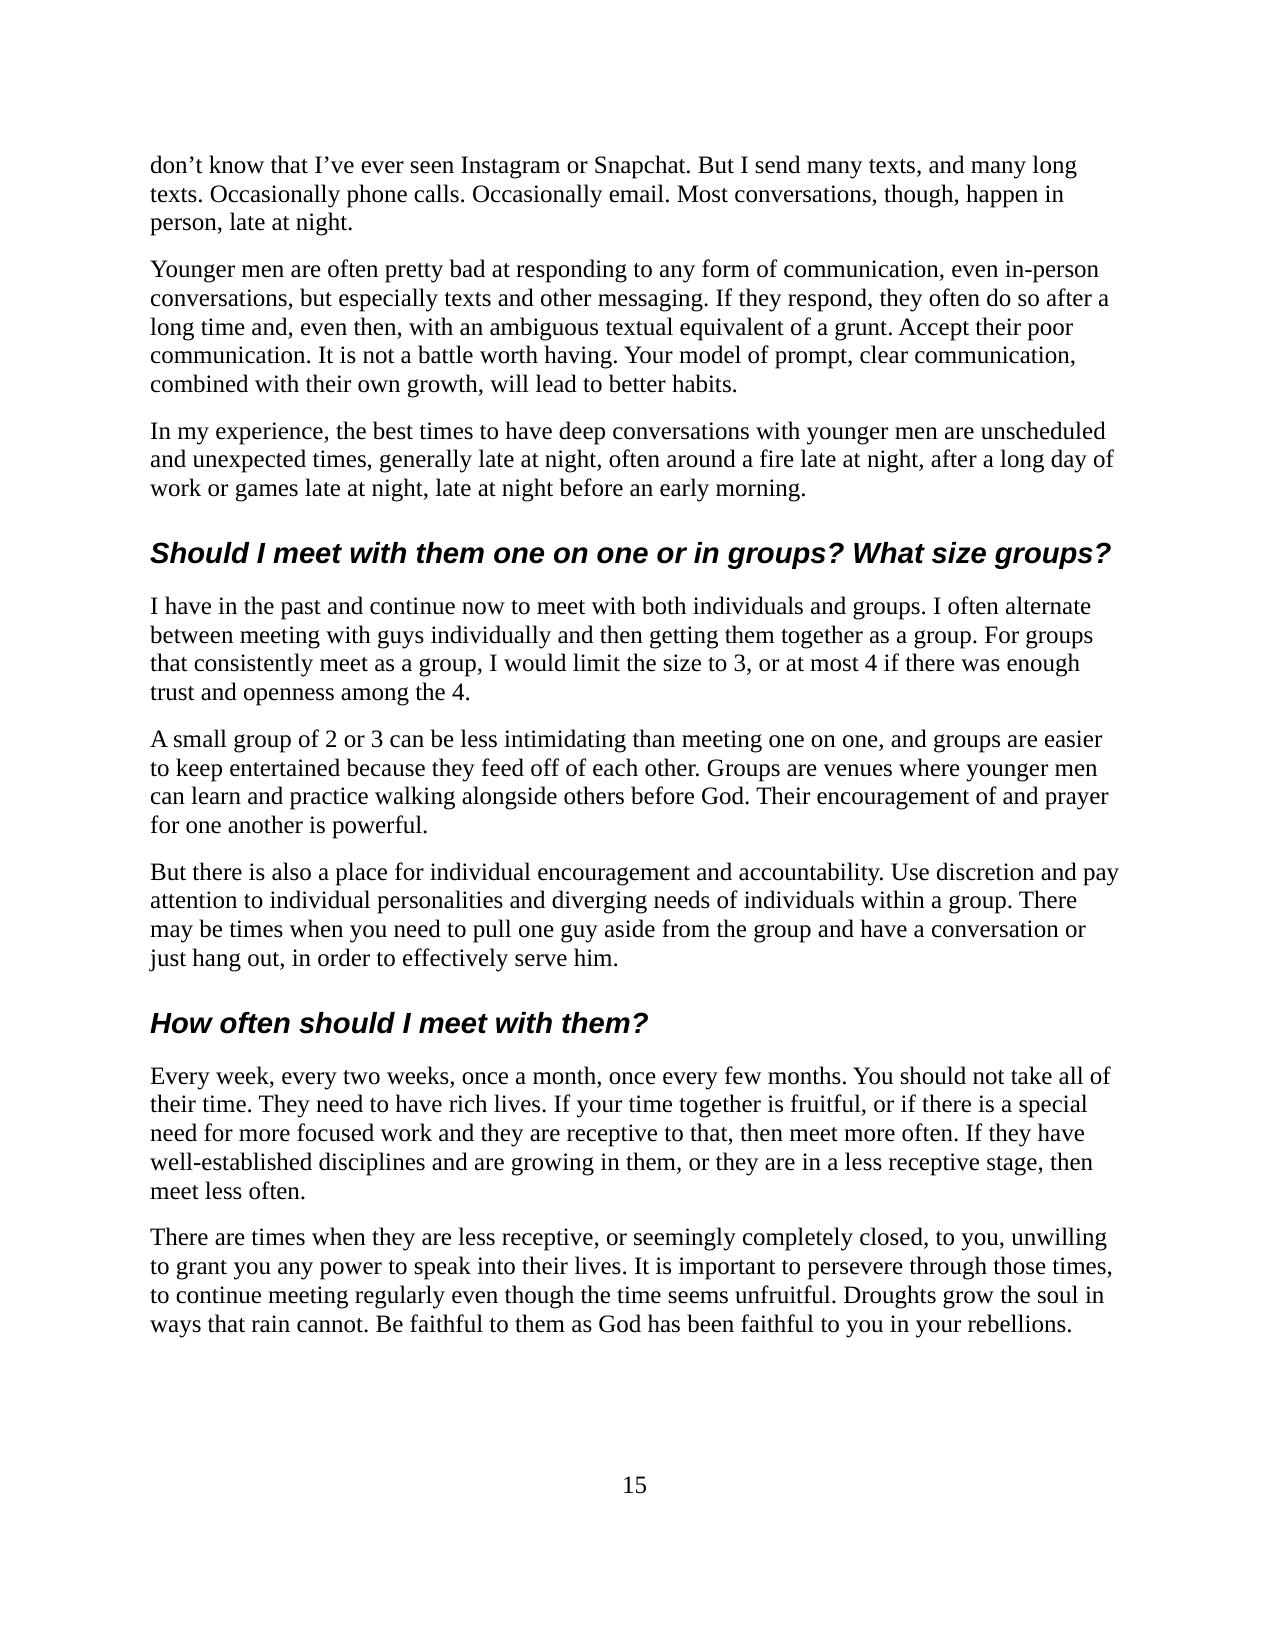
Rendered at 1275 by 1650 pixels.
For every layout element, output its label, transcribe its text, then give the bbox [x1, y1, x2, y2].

text Younger men are often pretty bad at responding to any form of communication, even in-person conversations, but especially texts and other messaging. If they respond, they often do so after a long time and, even then, with an ambiguous textual equivalent of a grunt. Accept their poor communication. It is not a battle worth having. Your model of prompt, clear communication, combined with their own growth, will lead to better habits. [150, 254, 1125, 398]
text In my experience, the best times to have deep conversations with younger men are unscheduled and unexpected times, generally late at night, often around a fire late at night, after a long day of work or games late at night, late at night before an early morning. [150, 416, 1125, 502]
text But there is also a place for individual encouragement and accountability. Use discretion and pay attention to individual personalities and diverging needs of individuals within a group. There may be times when you need to pull one guy aside from the group and have a conversation or just hang out, in order to effectively serve him. [150, 857, 1125, 972]
text don’t know that I’ve ever seen Instagram or Snapchat. But I send many texts, and many long texts. Occasionally phone calls. Occasionally email. Most conversations, though, happen in person, late at night. [150, 150, 1125, 236]
text There are times when they are less receptive, or seemingly completely closed, to you, unwilling to grant you any power to speak into their lives. It is important to persevere through those times, to continue meeting regularly even though the time seems unfruitful. Droughts grow the soul in ways that rain cannot. Be faithful to them as God has been faithful to you in your rebellions. [150, 1222, 1125, 1337]
subtitle How often should I meet with them? [150, 1006, 1125, 1039]
text I have in the past and continue now to meet with both individuals and groups. I often alternate between meeting with guys individually and then getting them together as a group. For groups that consistently meet as a group, I would limit the size to 3, or at most 4 if there was enough trust and openness among the 4. [150, 591, 1125, 706]
subtitle Should I meet with them one on one or in groups? What size groups? [150, 536, 1125, 569]
text Every week, every two weeks, once a month, once every few months. You should not take all of their time. They need to have rich lives. If your time together is fruitful, or if there is a special need for more focused work and they are receptive to that, then meet more often. If they have well-established disciplines and are growing in them, or they are in a less receptive stage, then meet less often. [150, 1061, 1125, 1204]
text A small group of 2 or 3 can be less intimidating than meeting one on one, and groups are easier to keep entertained because they feed off of each other. Groups are venues where younger men can learn and practice walking alongside others before God. Their encouragement of and prayer for one another is powerful. [150, 724, 1125, 839]
